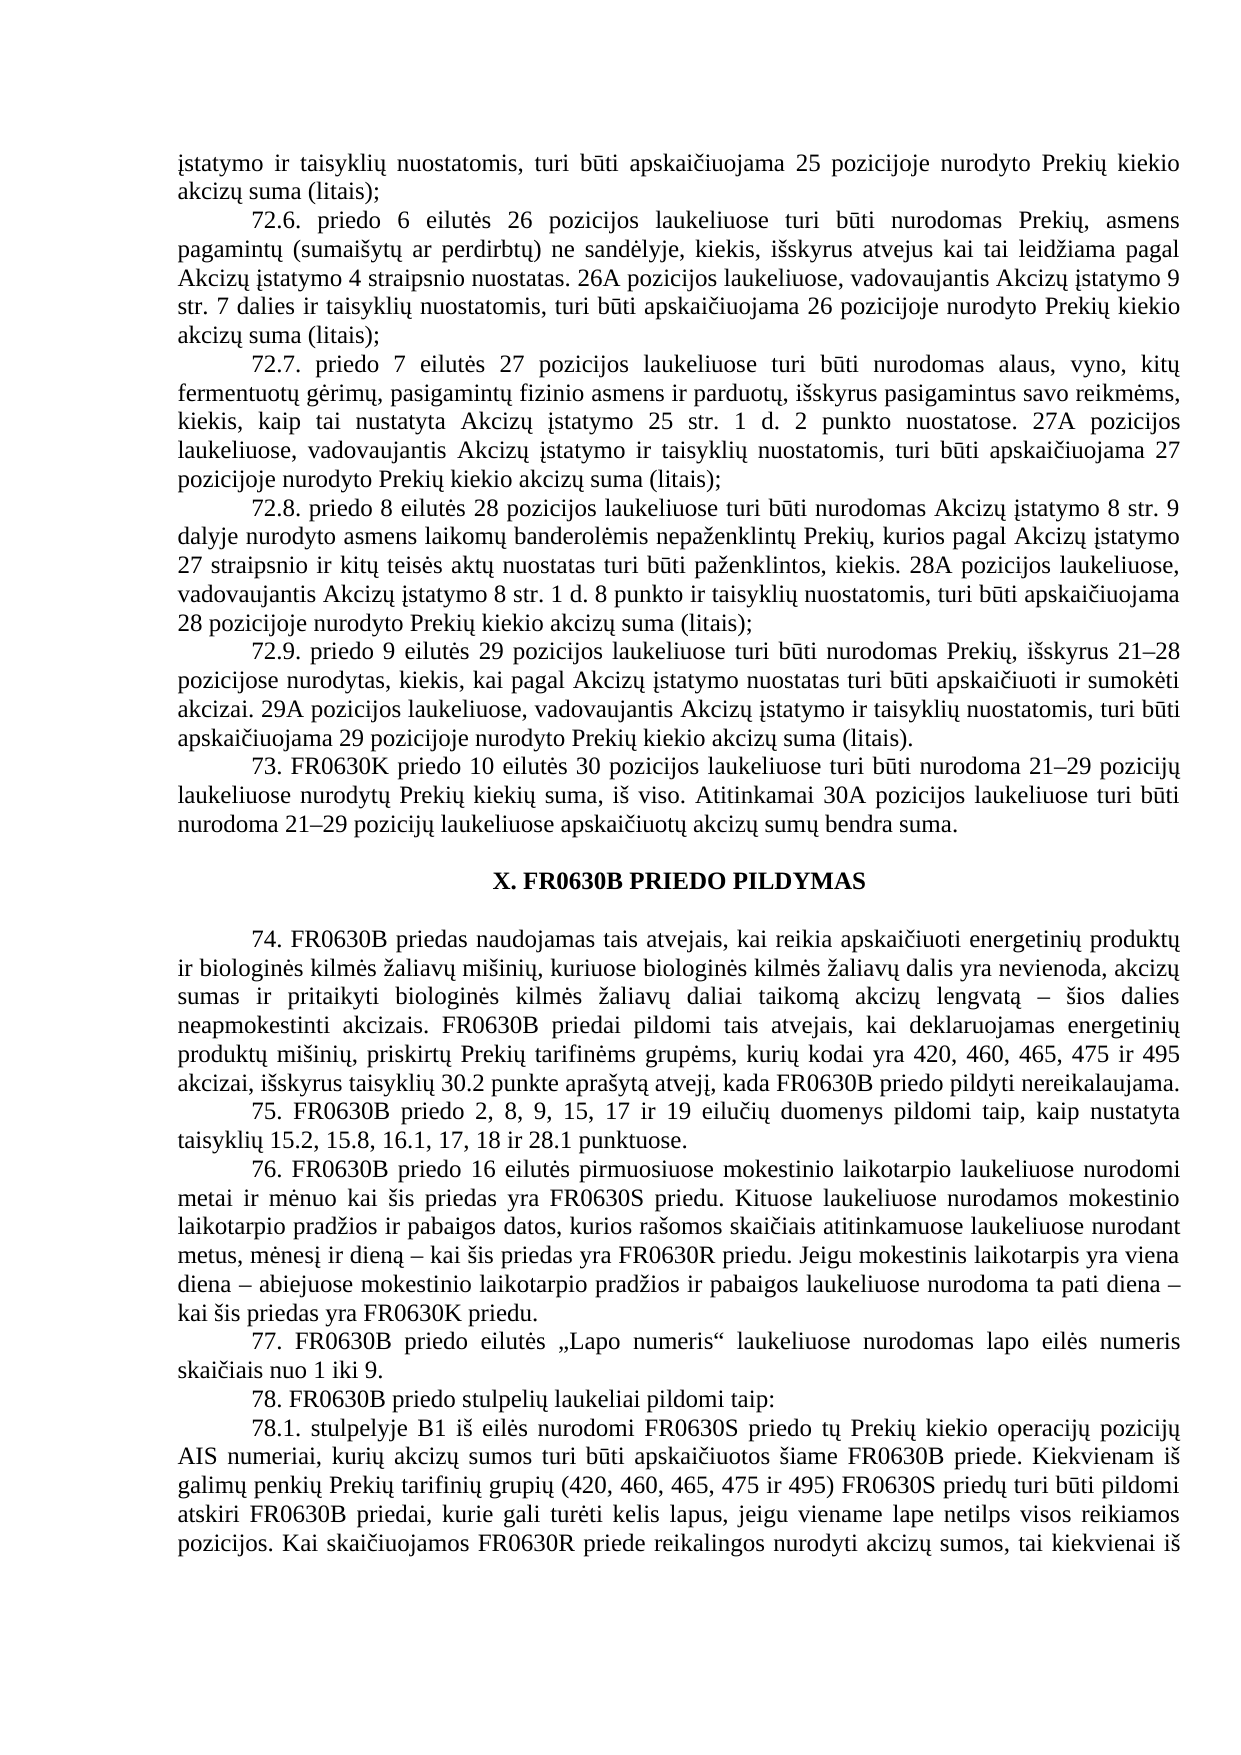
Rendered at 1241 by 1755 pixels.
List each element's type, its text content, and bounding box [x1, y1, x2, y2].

text 78. FR0630B priedo stulpelių laukeliai pildomi taip: [177, 1384, 1181, 1413]
text 78.1. stulpelyje B1 iš eilės nurodomi FR0630S priedo tų Prekių kiekio operacijų pozicijų AIS numeriai, kurių akcizų sumos turi būti apskaičiuotos šiame FR0630B priede. Kiekvienam iš galimų penkių Prekių tarifinių grupių (420, 460, 465, 475 ir 495) FR0630S priedų turi būti pildomi atskiri FR0630B priedai, kurie gali turėti kelis lapus, jeigu viename lape netilps visos reikiamos pozicijos. Kai skaičiuojamos FR0630R priede reikalingos nurodyti akcizų sumos, tai kiekvienai iš [177, 1413, 1181, 1556]
text 74. FR0630B priedas naudojamas tais atvejais, kai reikia apskaičiuoti energetinių produktų ir biologinės kilmės žaliavų mišinių, kuriuose biologinės kilmės žaliavų dalis yra nevienoda, akcizų sumas ir pritaikyti biologinės kilmės žaliavų daliai taikomą akcizų lengvatą – šios dalies neapmokestinti akcizais. FR0630B priedai pildomi tais atvejais, kai deklaruojamas energetinių produktų mišinių, priskirtų Prekių tarifinėms grupėms, kurių kodai yra 420, 460, 465, 475 ir 495 akcizai, išskyrus taisyklių 30.2 punkte aprašytą atvejį, kada FR0630B priedo pildyti nereikalaujama. [177, 924, 1181, 1096]
text 73. FR0630K priedo 10 eilutės 30 pozicijos laukeliuose turi būti nurodoma 21–29 pozicijų laukeliuose nurodytų Prekių kiekių suma, iš viso. Atitinkamai 30A pozicijos laukeliuose turi būti nurodoma 21–29 pozicijų laukeliuose apskaičiuotų akcizų sumų bendra suma. [177, 751, 1181, 838]
text 72.6. priedo 6 eilutės 26 pozicijos laukeliuose turi būti nurodomas Prekių, asmens pagamintų (sumaišytų ar perdirbtų) ne sandėlyje, kiekis, išskyrus atvejus kai tai leidžiama pagal Akcizų įstatymo 4 straipsnio nuostatas. 26A pozicijos laukeliuose, vadovaujantis Akcizų įstatymo 9 str. 7 dalies ir taisyklių nuostatomis, turi būti apskaičiuojama 26 pozicijoje nurodyto Prekių kiekio akcizų suma (litais); [177, 205, 1181, 349]
text įstatymo ir taisyklių nuostatomis, turi būti apskaičiuojama 25 pozicijoje nurodyto Prekių kiekio akcizų suma (litais); [177, 148, 1181, 205]
text X. FR0630B PRIEDO PILDYMAS [177, 866, 1181, 895]
text 72.9. priedo 9 eilutės 29 pozicijos laukeliuose turi būti nurodomas Prekių, išskyrus 21–28 pozicijose nurodytas, kiekis, kai pagal Akcizų įstatymo nuostatas turi būti apskaičiuoti ir sumokėti akcizai. 29A pozicijos laukeliuose, vadovaujantis Akcizų įstatymo ir taisyklių nuostatomis, turi būti apskaičiuojama 29 pozicijoje nurodyto Prekių kiekio akcizų suma (litais). [177, 636, 1181, 751]
text 75. FR0630B priedo 2, 8, 9, 15, 17 ir 19 eilučių duomenys pildomi taip, kaip nustatyta taisyklių 15.2, 15.8, 16.1, 17, 18 ir 28.1 punktuose. [177, 1096, 1181, 1154]
text 77. FR0630B priedo eilutės „Lapo numeris“ laukeliuose nurodomas lapo eilės numeris skaičiais nuo 1 iki 9. [177, 1326, 1181, 1384]
text 72.8. priedo 8 eilutės 28 pozicijos laukeliuose turi būti nurodomas Akcizų įstatymo 8 str. 9 dalyje nurodyto asmens laikomų banderolėmis nepaženklintų Prekių, kurios pagal Akcizų įstatymo 27 straipsnio ir kitų teisės aktų nuostatas turi būti paženklintos, kiekis. 28A pozicijos laukeliuose, vadovaujantis Akcizų įstatymo 8 str. 1 d. 8 punkto ir taisyklių nuostatomis, turi būti apskaičiuojama 28 pozicijoje nurodyto Prekių kiekio akcizų suma (litais); [177, 493, 1181, 636]
text 72.7. priedo 7 eilutės 27 pozicijos laukeliuose turi būti nurodomas alaus, vyno, kitų fermentuotų gėrimų, pasigamintų fizinio asmens ir parduotų, išskyrus pasigamintus savo reikmėms, kiekis, kaip tai nustatyta Akcizų įstatymo 25 str. 1 d. 2 punkto nuostatose. 27A pozicijos laukeliuose, vadovaujantis Akcizų įstatymo ir taisyklių nuostatomis, turi būti apskaičiuojama 27 pozicijoje nurodyto Prekių kiekio akcizų suma (litais); [177, 349, 1181, 493]
text 76. FR0630B priedo 16 eilutės pirmuosiuose mokestinio laikotarpio laukeliuose nurodomi metai ir mėnuo kai šis priedas yra FR0630S priedu. Kituose laukeliuose nurodamos mokestinio laikotarpio pradžios ir pabaigos datos, kurios rašomos skaičiais atitinkamuose laukeliuose nurodant metus, mėnesį ir dieną – kai šis priedas yra FR0630R priedu. Jeigu mokestinis laikotarpis yra viena diena – abiejuose mokestinio laikotarpio pradžios ir pabaigos laukeliuose nurodoma ta pati diena – kai šis priedas yra FR0630K priedu. [177, 1154, 1181, 1326]
